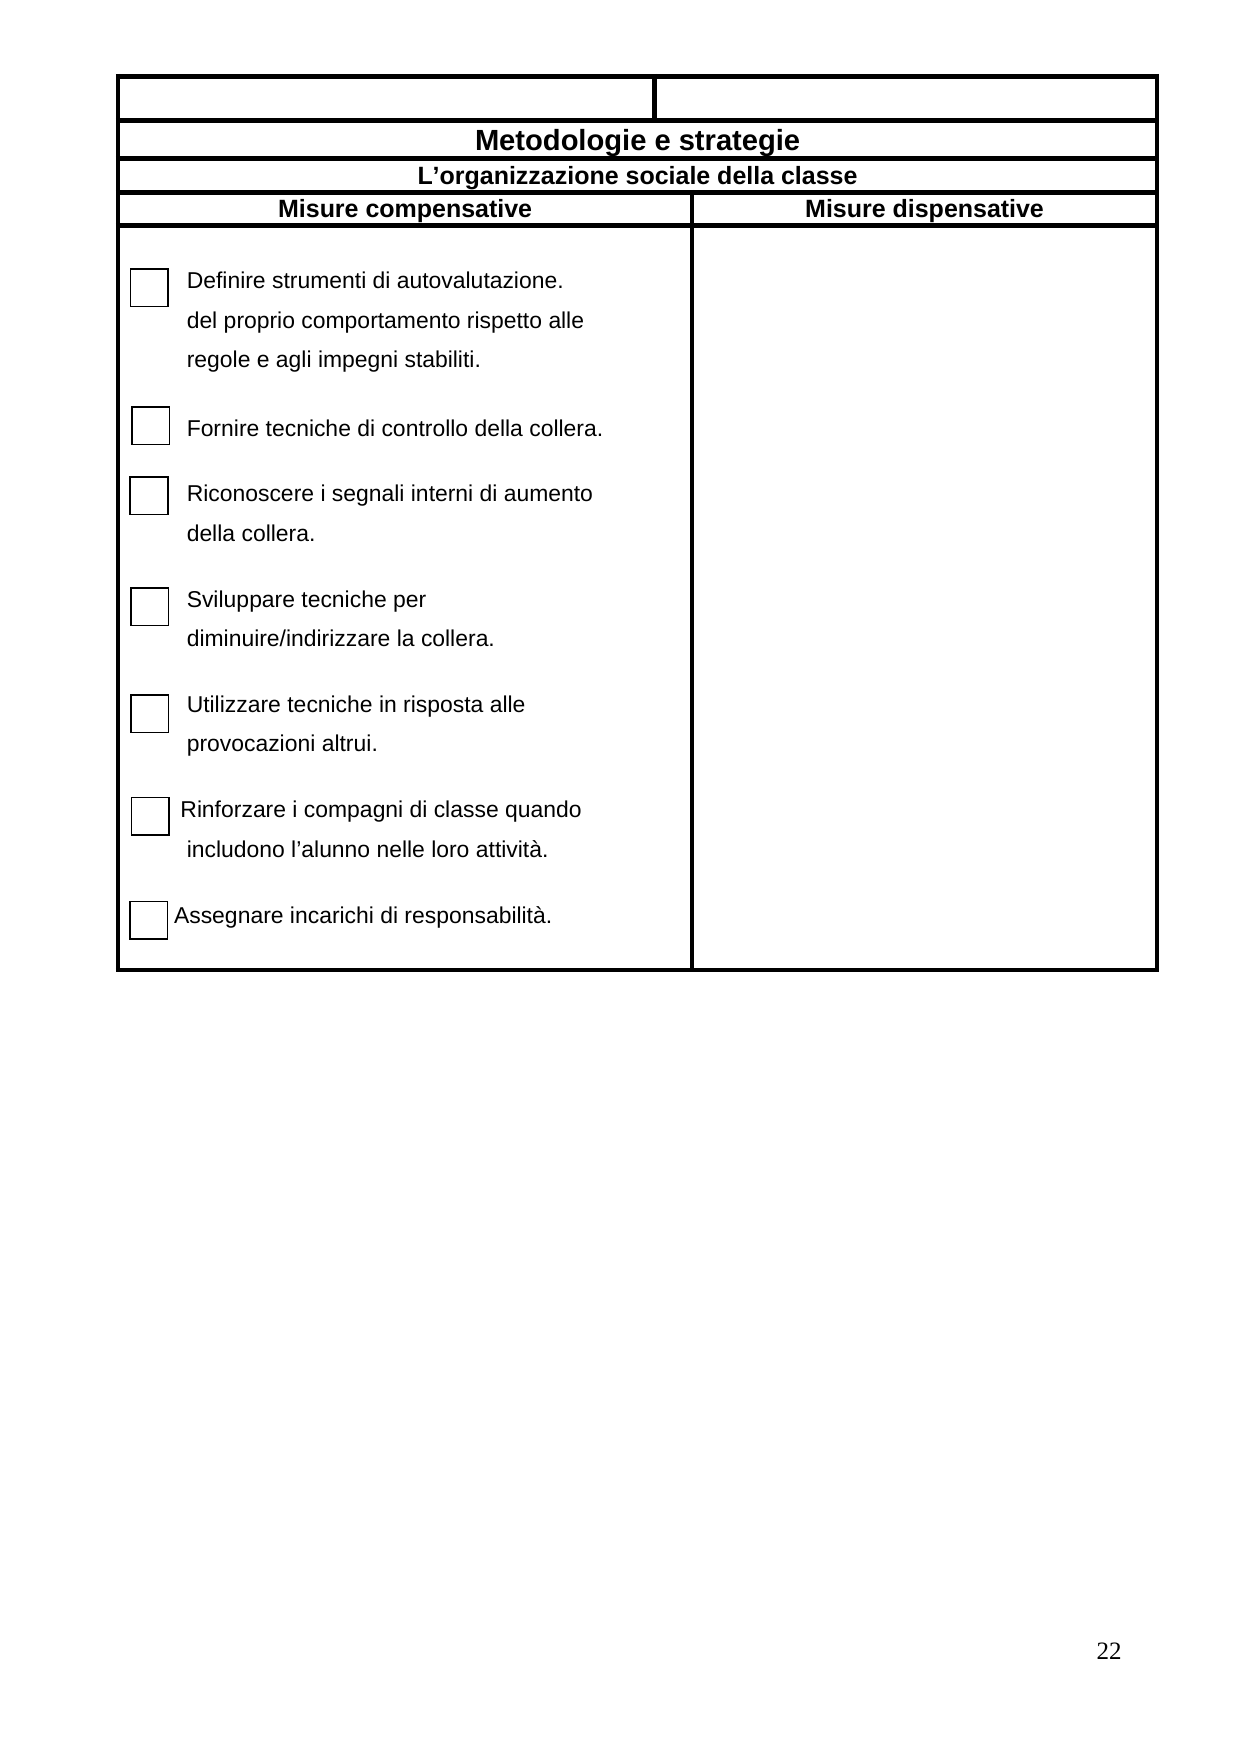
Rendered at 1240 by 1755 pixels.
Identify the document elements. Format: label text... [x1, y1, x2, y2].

table_cell L’organizzazione sociale della classe [120, 161, 1155, 190]
table_cell [120, 79, 652, 118]
table_cell Misure dispensative [694, 195, 1155, 223]
table_cell [657, 79, 1155, 118]
table_cell Metodologie e strategie [120, 123, 1155, 156]
table_cell Definire strumenti di autovalutazione. del proprio comportamento rispetto alle regole e agli impegni stabiliti. Fornire tecniche di controllo della collera. Riconoscere i segnali interni di aumento della collera. Sviluppare tecniche per diminuire/indirizzare la collera. Utilizzare tecniche in risposta alle provocazioni altrui. Rinforzare i compagni di classe quando includono l’alunno nelle loro attività. Assegnare incarichi di responsabilità. [120, 228, 690, 967]
table_cell Misure compensative [120, 195, 690, 223]
table_cell [694, 228, 1155, 967]
